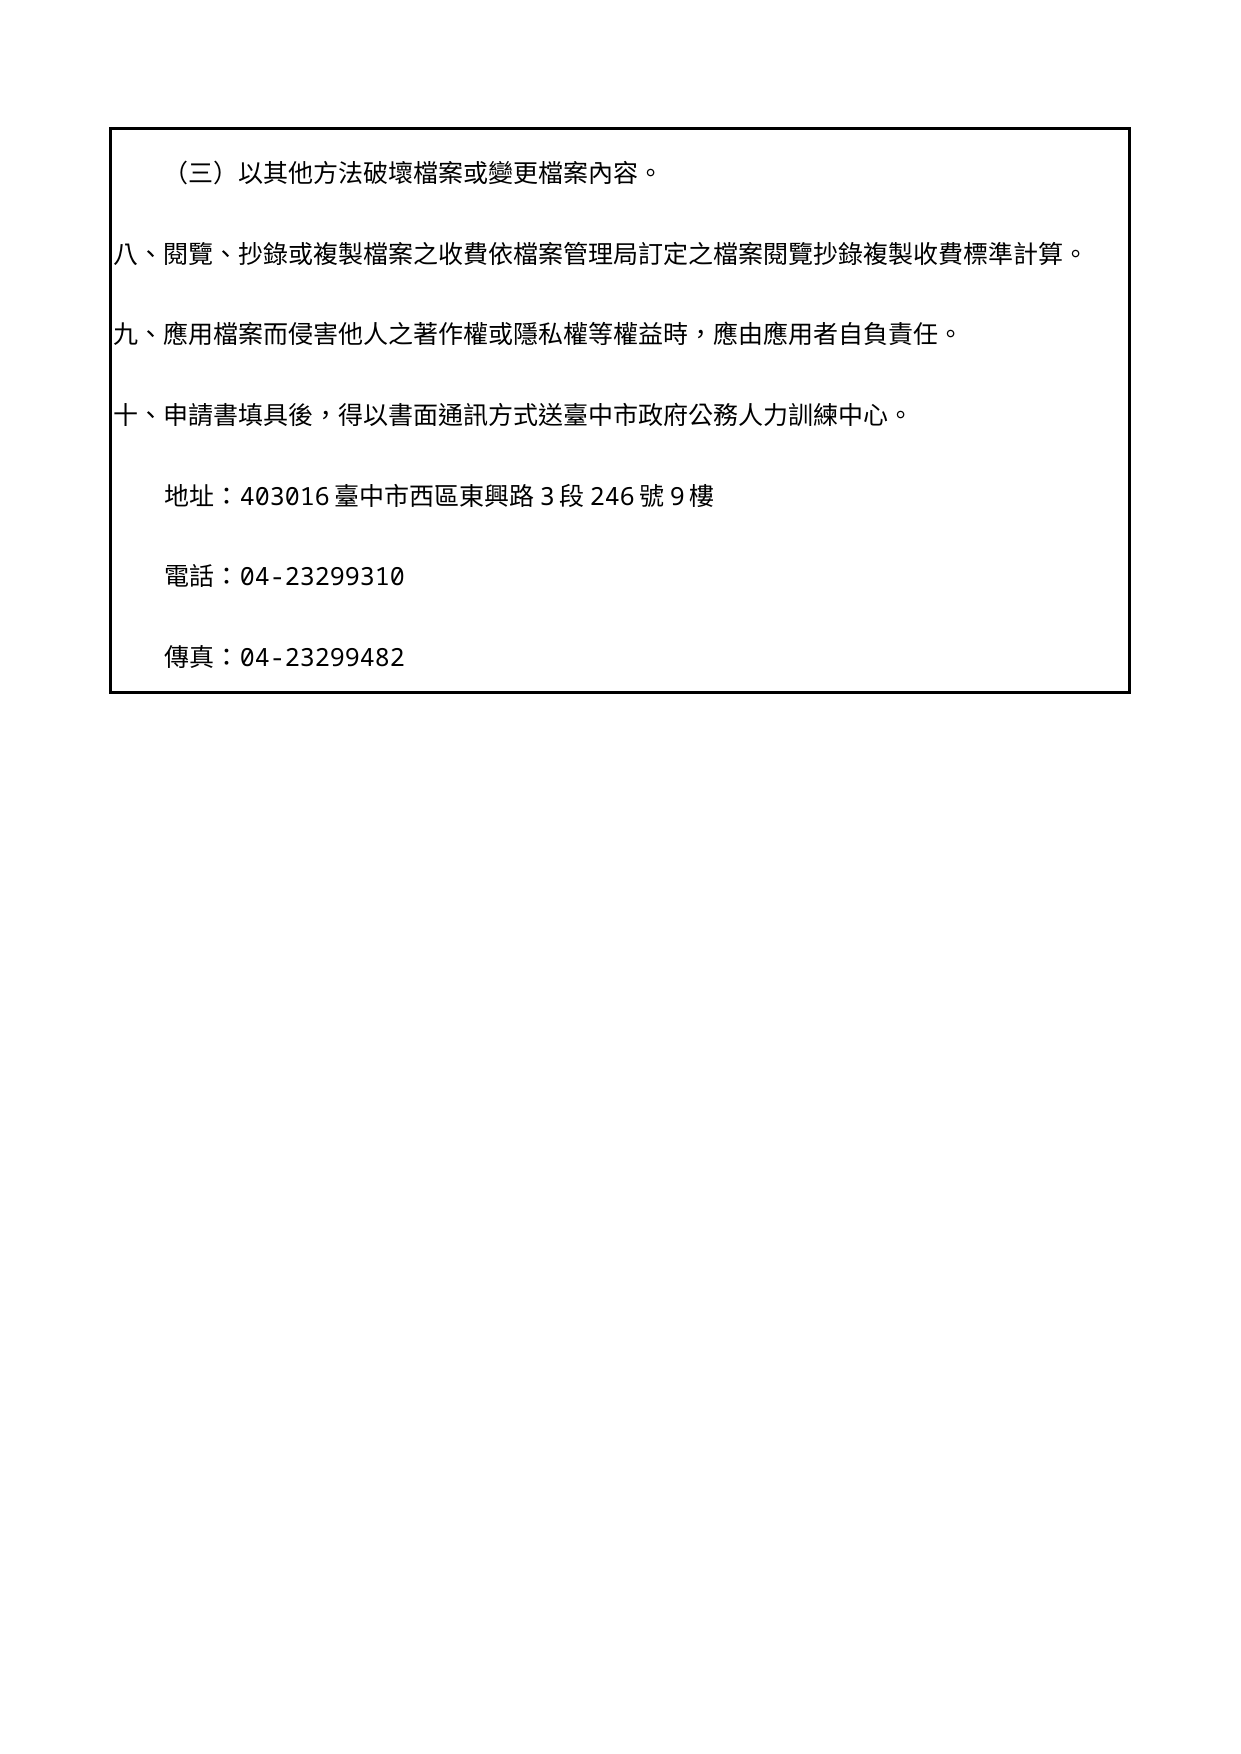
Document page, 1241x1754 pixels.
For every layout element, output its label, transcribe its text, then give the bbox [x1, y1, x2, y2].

table_header （三）以其他方法破壞檔案或變更檔案內容。 八、閱覽、抄錄或複製檔案之收費依檔案管理局訂定之檔案閱覽抄錄複製收費標準計算。 九、應用檔案而侵害他人之著作權或隱私權等權益時，應由應用者自負責任。 十、申請書填具後，得以書面通訊方式送臺中市政府公務人力訓練中心。 地址：403016臺中市西區東興路3段246號9樓 電話：04-23299310 傳真：04-23299482 [112, 130, 1128, 691]
